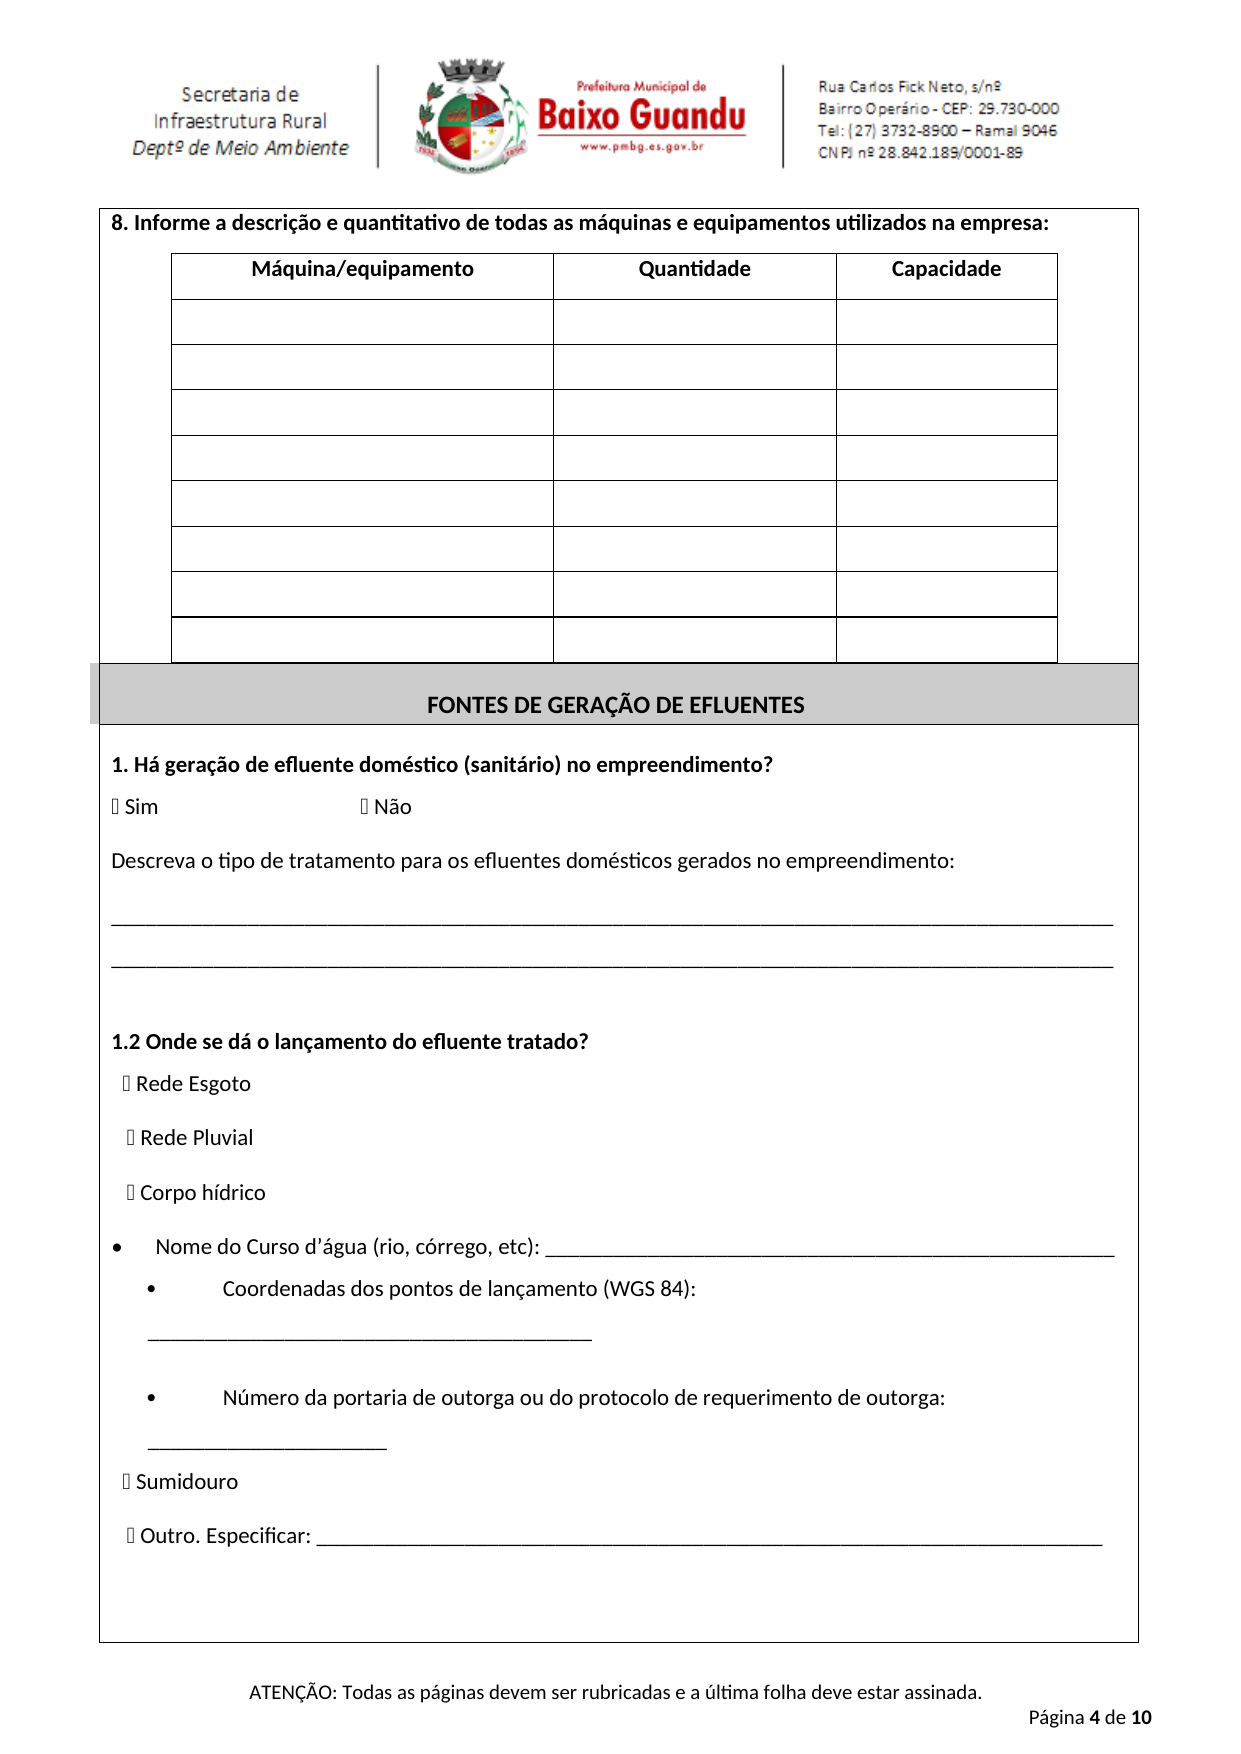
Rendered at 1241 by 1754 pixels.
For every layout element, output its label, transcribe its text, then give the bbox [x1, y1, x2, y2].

table_cell [554, 436, 836, 480]
table_cell [837, 481, 1057, 526]
table_cell [554, 572, 836, 616]
table_cell [172, 436, 553, 480]
table_cell [554, 300, 836, 344]
table_cell [172, 527, 553, 571]
table_cell [837, 300, 1057, 344]
table_cell [172, 390, 553, 435]
table_cell [90, 663, 99, 724]
table_cell [172, 618, 553, 662]
table_cell [172, 572, 553, 616]
table_header Máquina/equipamento [172, 254, 553, 298]
table_cell [837, 527, 1057, 571]
table_cell [90, 208, 99, 663]
table_header Capacidade [837, 254, 1057, 298]
table_cell 8. Informe a descrição e quantitativo de todas as máquinas e equipamentos utilizados na empresa: [100, 209, 1138, 663]
table_cell [90, 724, 99, 1642]
table_cell [837, 436, 1057, 480]
table_cell [172, 481, 553, 526]
table_cell [837, 345, 1057, 389]
table_cell [837, 618, 1057, 662]
table_cell [172, 345, 553, 389]
table_cell [554, 618, 836, 662]
table_header Quantidade [554, 254, 836, 298]
table_cell [554, 345, 836, 389]
table_cell FONTES DE GERAÇÃO DE EFLUENTES [100, 664, 1138, 724]
table_cell Há geração de efluente doméstico (sanitário) no empreendimento?  Sim  Não Descreva o tipo de tratamento para os efluentes domésticos gerados no empreendimento: ________________________________________________________________________________________ ________________________________________________________________________________________ 1.2 Onde se dá o lançamento do efluente tratado?  Rede Esgoto  Rede Pluvial  Corpo hídrico • Nome do Curso d’água (rio, córrego, etc): __________________________________________________ Coordenadas dos pontos de lançamento (WGS 84): _______________________________________ Número da portaria de outorga ou do protocolo de requerimento de outorga: _____________________  Sumidouro  Outro. Especificar: _____________________________________________________________________ [100, 725, 1138, 1642]
table_cell [172, 300, 553, 344]
table_cell [554, 390, 836, 435]
table_cell [554, 481, 836, 526]
table_cell [837, 572, 1057, 616]
table_cell [554, 527, 836, 571]
table_cell [837, 390, 1057, 435]
